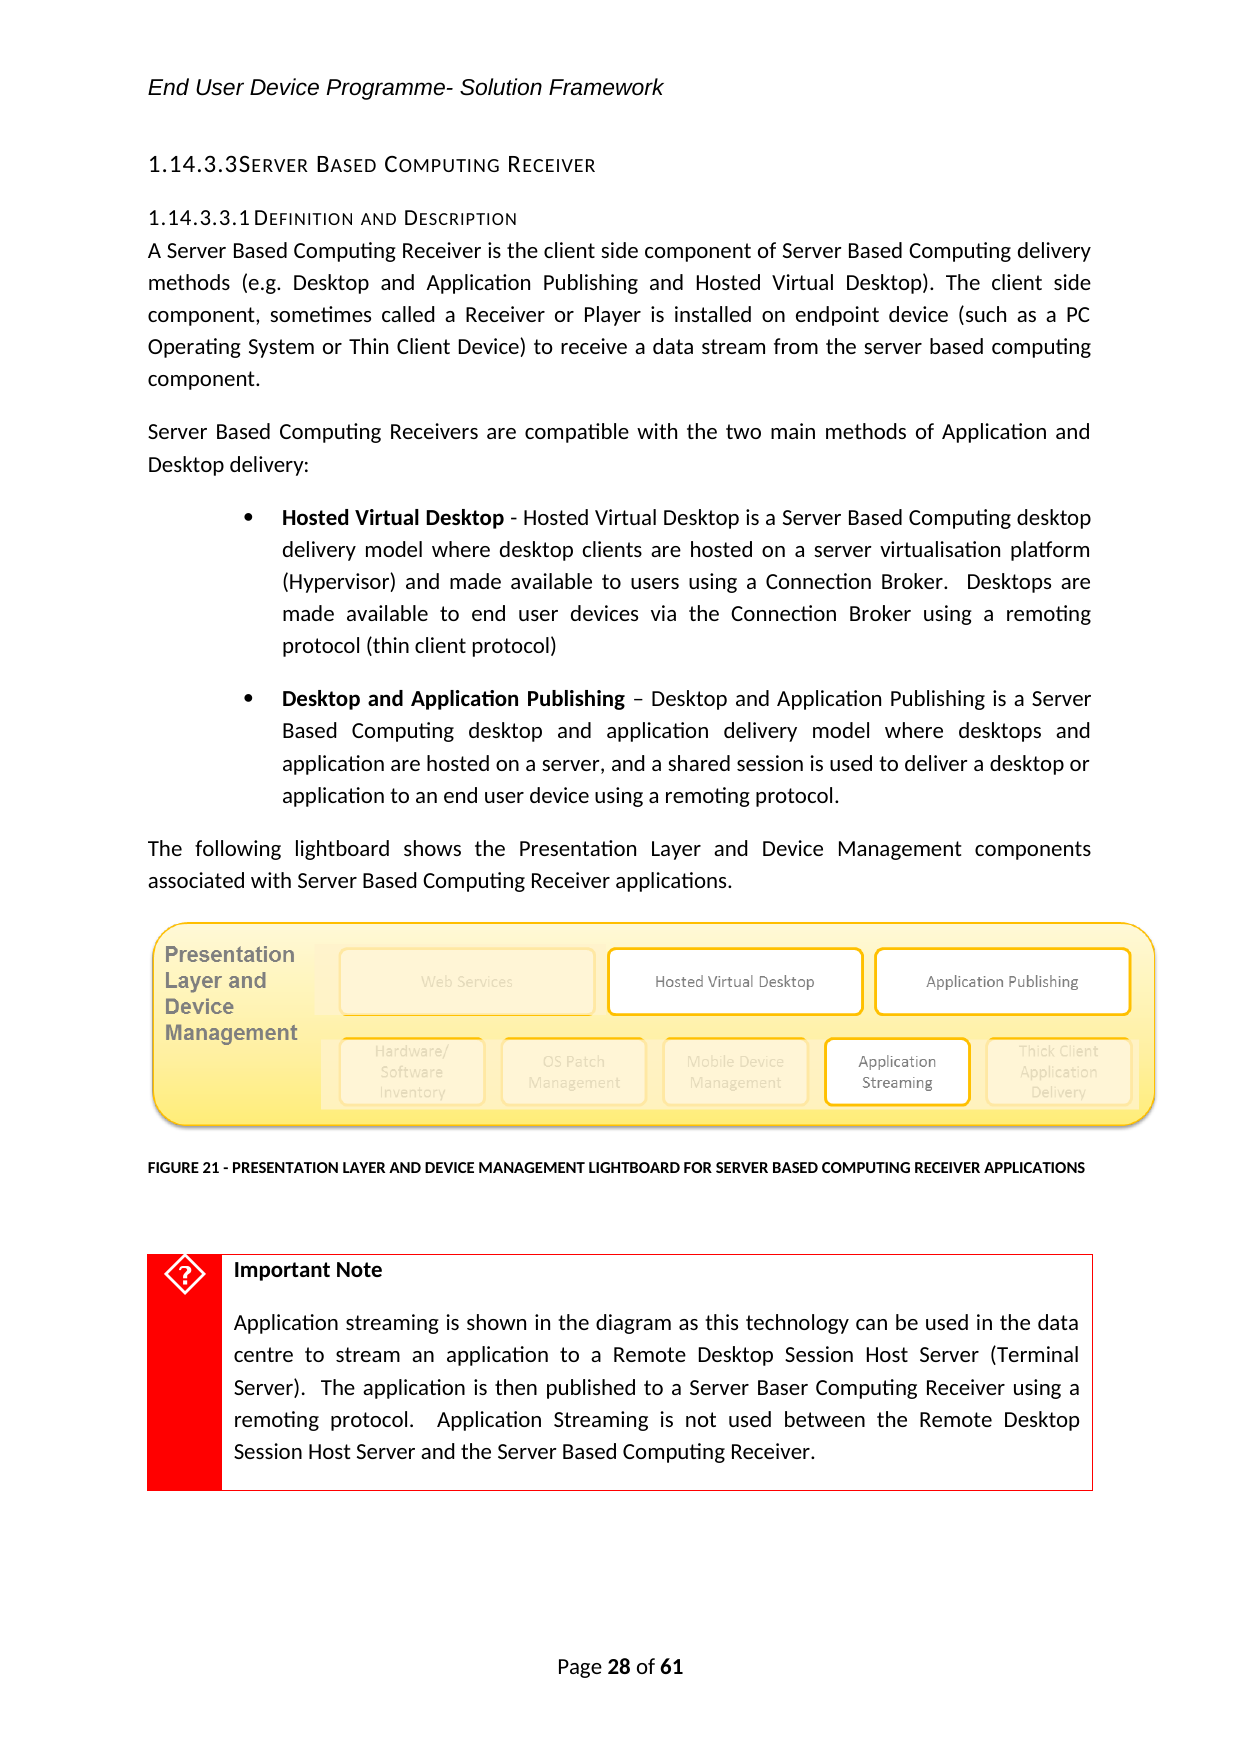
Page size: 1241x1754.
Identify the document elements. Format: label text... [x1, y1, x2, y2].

table_header  [148, 1255, 222, 1490]
subtitle Definition and Description [148, 203, 1092, 232]
text Server Based Computing Receivers are compatible with the two main methods of Application and Desktop delivery: [148, 417, 1092, 478]
list Desktop and Application Publishing – Desktop and Application Publishing is a Server Based Computing desktop and application delivery model where desktops and application are hosted on a server, and a shared session is used to deliver a desktop or application to an end user device using a remoting protocol. [244, 684, 1092, 809]
table_header Important Note Application streaming is shown in the diagram as this technology can be used in the data centre to stream an application to a Remote Desktop Session Host Server (Terminal Server). The application is then published to a Server Baser Computing Receiver using a remoting protocol. Application Streaming is not used between the Remote Desktop Session Host Server and the Server Based Computing Receiver. [222, 1255, 1092, 1490]
list Hosted Virtual Desktop - Hosted Virtual Desktop is a Server Based Computing desktop delivery model where desktop clients are hosted on a server virtualisation platform (Hypervisor) and made available to users using a Connection Broker. Desktops are made available to end user devices via the Connection Broker using a remoting protocol (thin client protocol) [244, 503, 1092, 659]
text A Server Based Computing Receiver is the client side component of Server Based Computing delivery methods (e.g. Desktop and Application Publishing and Hosted Virtual Desktop). The client side component, sometimes called a Receiver or Player is installed on endpoint device (such as a PC Operating System or Thin Client Device) to receive a data stream from the server based computing component. [148, 236, 1092, 392]
text Figure 21 - Presentation Layer and Device Management Lightboard for Server Based Computing Receiver Applications [148, 1157, 1092, 1177]
text The following lightboard shows the Presentation Layer and Device Management components associated with Server Based Computing Receiver applications. [148, 834, 1092, 894]
subtitle Server Based Computing Receiver [148, 148, 1092, 178]
